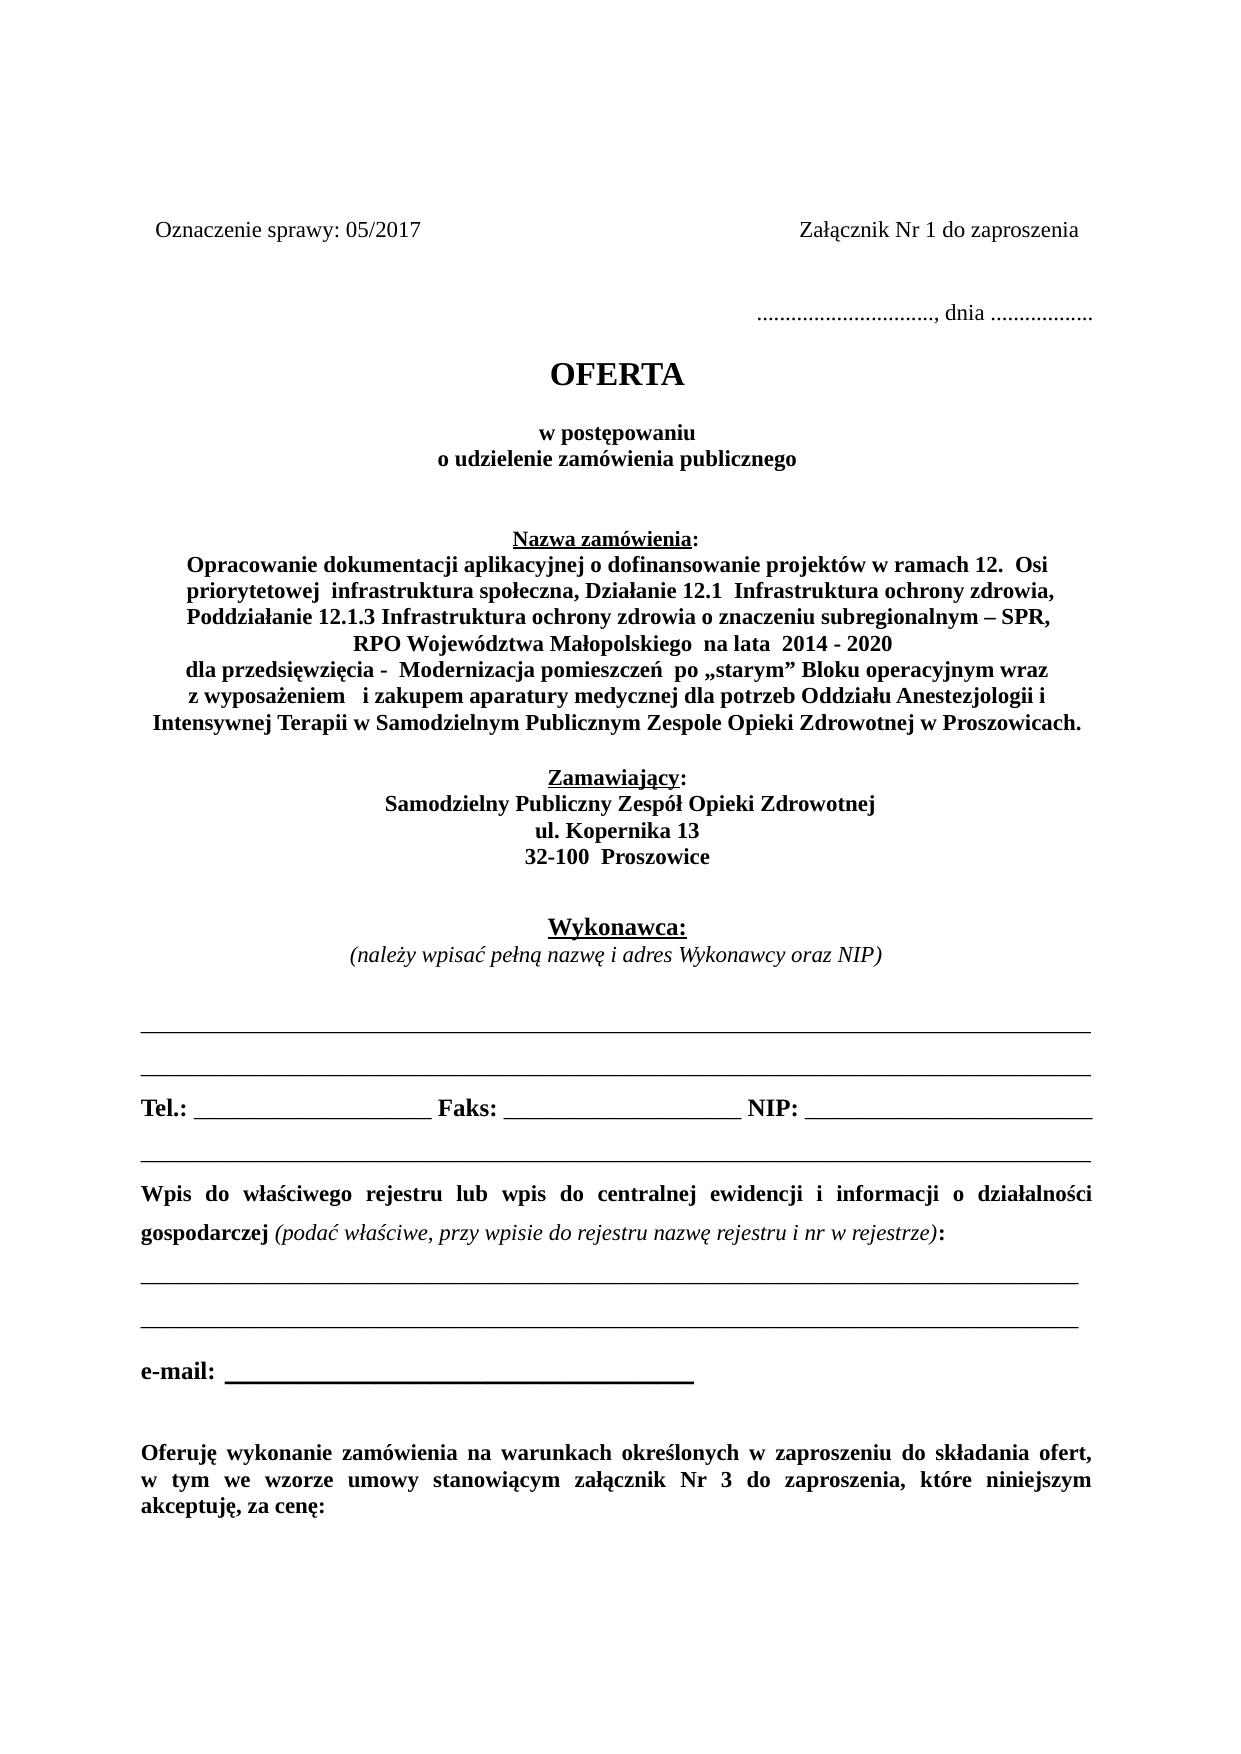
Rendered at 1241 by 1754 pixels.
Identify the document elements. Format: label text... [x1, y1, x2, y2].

text priorytetowej infrastruktura społeczna, Działanie 12.1 Infrastruktura ochrony zdrowia, [141, 577, 1094, 603]
text ul. Kopernika 13 [141, 817, 1094, 843]
text Oferuję wykonanie zamówienia na warunkach określonych w zaproszeniu do składania ofert, w tym we wzorze umowy stanowiącym załącznik Nr 3 do zaproszenia, które niniejszym akceptuję, za cenę: [141, 1439, 1094, 1518]
text ___________________________________________________________________________ [141, 1302, 1094, 1330]
text Samodzielny Publiczny Zespół Opieki Zdrowotnej [362, 790, 1094, 817]
text Zamawiający: [141, 764, 1094, 790]
text Tel.: ___________________ Faks: ___________________ NIP: _______________________ [141, 1093, 1094, 1122]
text Nazwa zamówienia: [141, 526, 1094, 551]
text 32-100 Proszowice [141, 843, 1094, 869]
text Oznaczenie sprawy: 05/2017 Załącznik Nr 1 do zaproszenia [141, 216, 1094, 243]
text Wpis do właściwego rejestru lub wpis do centralnej ewidencji i informacji o działalności gospodarczej (podać właściwe, przy wpisie do rejestru nazwę rejestru i nr w rejestrze): [141, 1179, 1094, 1245]
text ___________________________________________________________________________ [141, 1258, 1094, 1287]
text RPO Województwa Małopolskiego na lata 2014 - 2020 [141, 630, 1094, 656]
text Opracowanie dokumentacji aplikacyjnej o dofinansowanie projektów w ramach 12. Osi [141, 551, 1094, 577]
text Wykonawca: [141, 912, 1094, 941]
text (należy wpisać pełną nazwę i adres Wykonawcy oraz NIP) [141, 941, 1094, 968]
text Poddziałanie 12.1.3 Infrastruktura ochrony zdrowia o znaczeniu subregionalnym – SPR, [141, 603, 1094, 630]
text ____________________________________________________________________________ [141, 1050, 1094, 1079]
text dla przedsięwzięcia - Modernizacja pomieszczeń po „starym” Bloku operacyjnym wraz z wyposażeniem i zakupem aparatury medycznej dla potrzeb Oddziału Anestezjologii i Intensywnej Terapii w Samodzielnym Publicznym Zespole Opieki Zdrowotnej w Proszowicach. [141, 656, 1094, 735]
text ____________________________________________________________________________ [141, 1007, 1094, 1036]
text w postępowaniu [141, 419, 1094, 445]
text OFERTA [141, 354, 1094, 393]
text ____________________________________________________________________________ [141, 1136, 1094, 1165]
text ..............................., dnia .................. [141, 298, 1094, 325]
text e-mail: _________________________ [141, 1345, 1094, 1388]
text o udzielenie zamówienia publicznego [141, 445, 1094, 472]
